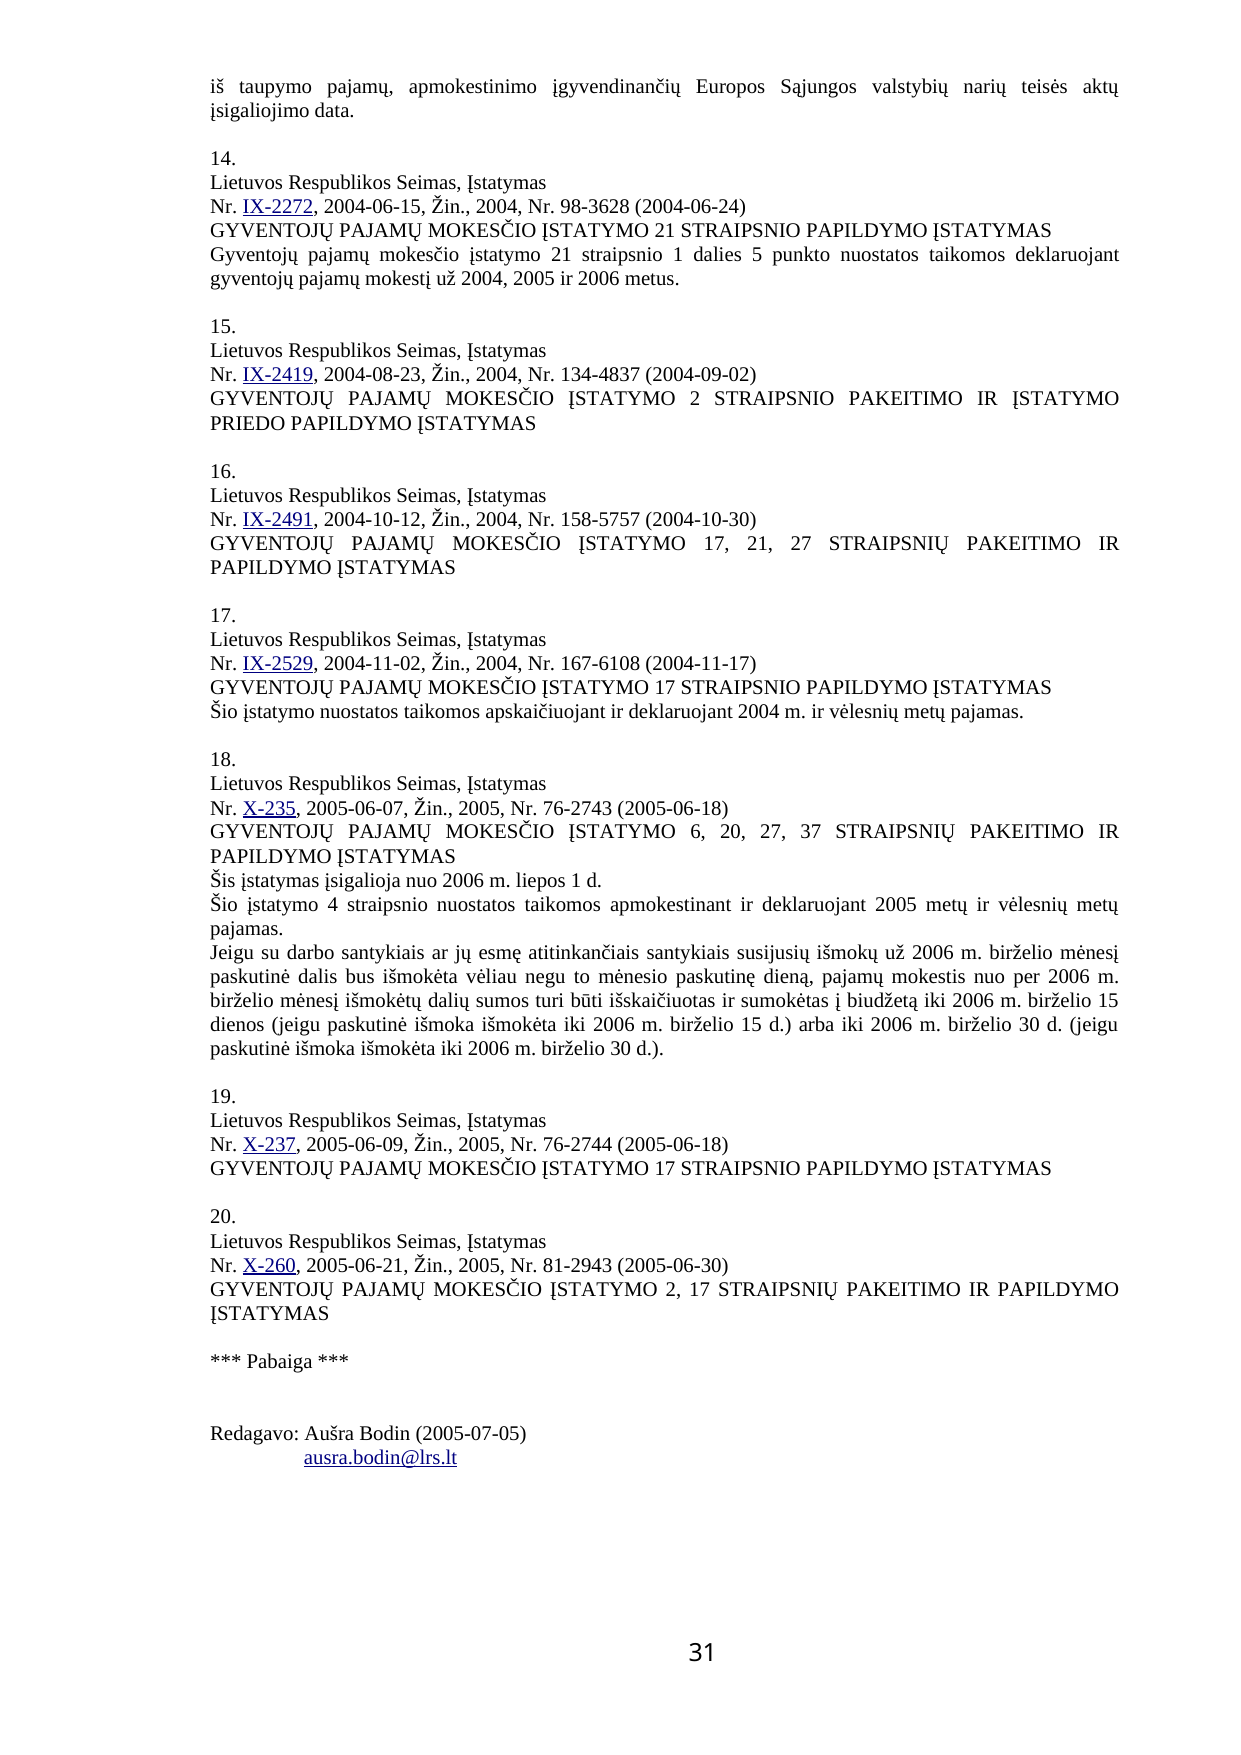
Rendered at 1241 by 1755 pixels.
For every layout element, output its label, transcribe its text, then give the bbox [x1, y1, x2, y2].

text GYVENTOJŲ PAJAMŲ MOKESČIO ĮSTATYMO 17 STRAIPSNIO PAPILDYMO ĮSTATYMAS [210, 675, 1120, 699]
text Nr. IX-2491, 2004-10-12, Žin., 2004, Nr. 158-5757 (2004-10-30) [210, 507, 1120, 531]
text 19. [210, 1084, 1120, 1108]
text Redagavo: Aušra Bodin (2005-07-05) [210, 1421, 1120, 1445]
text ausra.bodin@lrs.lt [210, 1445, 1120, 1469]
text Nr. X-237, 2005-06-09, Žin., 2005, Nr. 76-2744 (2005-06-18) [210, 1132, 1120, 1156]
text Lietuvos Respublikos Seimas, Įstatymas [210, 483, 1120, 507]
text Nr. X-235, 2005-06-07, Žin., 2005, Nr. 76-2743 (2005-06-18) [210, 795, 1120, 819]
text Nr. IX-2272, 2004-06-15, Žin., 2004, Nr. 98-3628 (2004-06-24) [210, 194, 1120, 218]
text GYVENTOJŲ PAJAMŲ MOKESČIO ĮSTATYMO 2, 17 STRAIPSNIŲ PAKEITIMO IR PAPILDYMO ĮSTATYMAS [210, 1277, 1120, 1325]
text Nr. IX-2419, 2004-08-23, Žin., 2004, Nr. 134-4837 (2004-09-02) [210, 362, 1120, 386]
text Nr. IX-2529, 2004-11-02, Žin., 2004, Nr. 167-6108 (2004-11-17) [210, 651, 1120, 675]
text Lietuvos Respublikos Seimas, Įstatymas [210, 1228, 1120, 1253]
text Lietuvos Respublikos Seimas, Įstatymas [210, 170, 1120, 194]
text GYVENTOJŲ PAJAMŲ MOKESČIO ĮSTATYMO 21 STRAIPSNIO PAPILDYMO ĮSTATYMAS [210, 218, 1120, 242]
text 16. [210, 458, 1120, 483]
text *** Pabaiga *** [210, 1349, 1120, 1373]
text Lietuvos Respublikos Seimas, Įstatymas [210, 771, 1120, 795]
text iš taupymo pajamų, apmokestinimo įgyvendinančių Europos Sąjungos valstybių narių teisės aktų įsigaliojimo data. [210, 73, 1120, 122]
text Gyventojų pajamų mokesčio įstatymo 21 straipsnio 1 dalies 5 punkto nuostatos taikomos deklaruojant gyventojų pajamų mokestį už 2004, 2005 ir 2006 metus. [210, 242, 1120, 290]
text Šio įstatymo nuostatos taikomos apskaičiuojant ir deklaruojant 2004 m. ir vėlesnių metų pajamas. [210, 699, 1120, 723]
text Nr. X-260, 2005-06-21, Žin., 2005, Nr. 81-2943 (2005-06-30) [210, 1253, 1120, 1277]
text 17. [210, 603, 1120, 627]
text Šio įstatymo 4 straipsnio nuostatos taikomos apmokestinant ir deklaruojant 2005 metų ir vėlesnių metų pajamas. [210, 892, 1120, 940]
text GYVENTOJŲ PAJAMŲ MOKESČIO ĮSTATYMO 6, 20, 27, 37 STRAIPSNIŲ PAKEITIMO IR PAPILDYMO ĮSTATYMAS [210, 819, 1120, 868]
text 15. [210, 314, 1120, 338]
text Šis įstatymas įsigalioja nuo 2006 m. liepos 1 d. [210, 868, 1120, 892]
text 20. [210, 1204, 1120, 1228]
text GYVENTOJŲ PAJAMŲ MOKESČIO ĮSTATYMO 2 STRAIPSNIO PAKEITIMO IR ĮSTATYMO PRIEDO PAPILDYMO ĮSTATYMAS [210, 386, 1120, 434]
text Lietuvos Respublikos Seimas, Įstatymas [210, 627, 1120, 651]
text Jeigu su darbo santykiais ar jų esmę atitinkančiais santykiais susijusių išmokų už 2006 m. birželio mėnesį paskutinė dalis bus išmokėta vėliau negu to mėnesio paskutinę dieną, pajamų mokestis nuo per 2006 m. birželio mėnesį išmokėtų dalių sumos turi būti išskaičiuotas ir sumokėtas į biudžetą iki 2006 m. birželio 15 dienos (jeigu paskutinė išmoka išmokėta iki 2006 m. birželio 15 d.) arba iki 2006 m. birželio 30 d. (jeigu paskutinė išmoka išmokėta iki 2006 m. birželio 30 d.). [210, 940, 1120, 1060]
text GYVENTOJŲ PAJAMŲ MOKESČIO ĮSTATYMO 17, 21, 27 STRAIPSNIŲ PAKEITIMO IR PAPILDYMO ĮSTATYMAS [210, 531, 1120, 579]
text 18. [210, 747, 1120, 771]
text 14. [210, 146, 1120, 170]
text GYVENTOJŲ PAJAMŲ MOKESČIO ĮSTATYMO 17 STRAIPSNIO PAPILDYMO ĮSTATYMAS [210, 1156, 1120, 1180]
text Lietuvos Respublikos Seimas, Įstatymas [210, 338, 1120, 362]
text Lietuvos Respublikos Seimas, Įstatymas [210, 1108, 1120, 1132]
